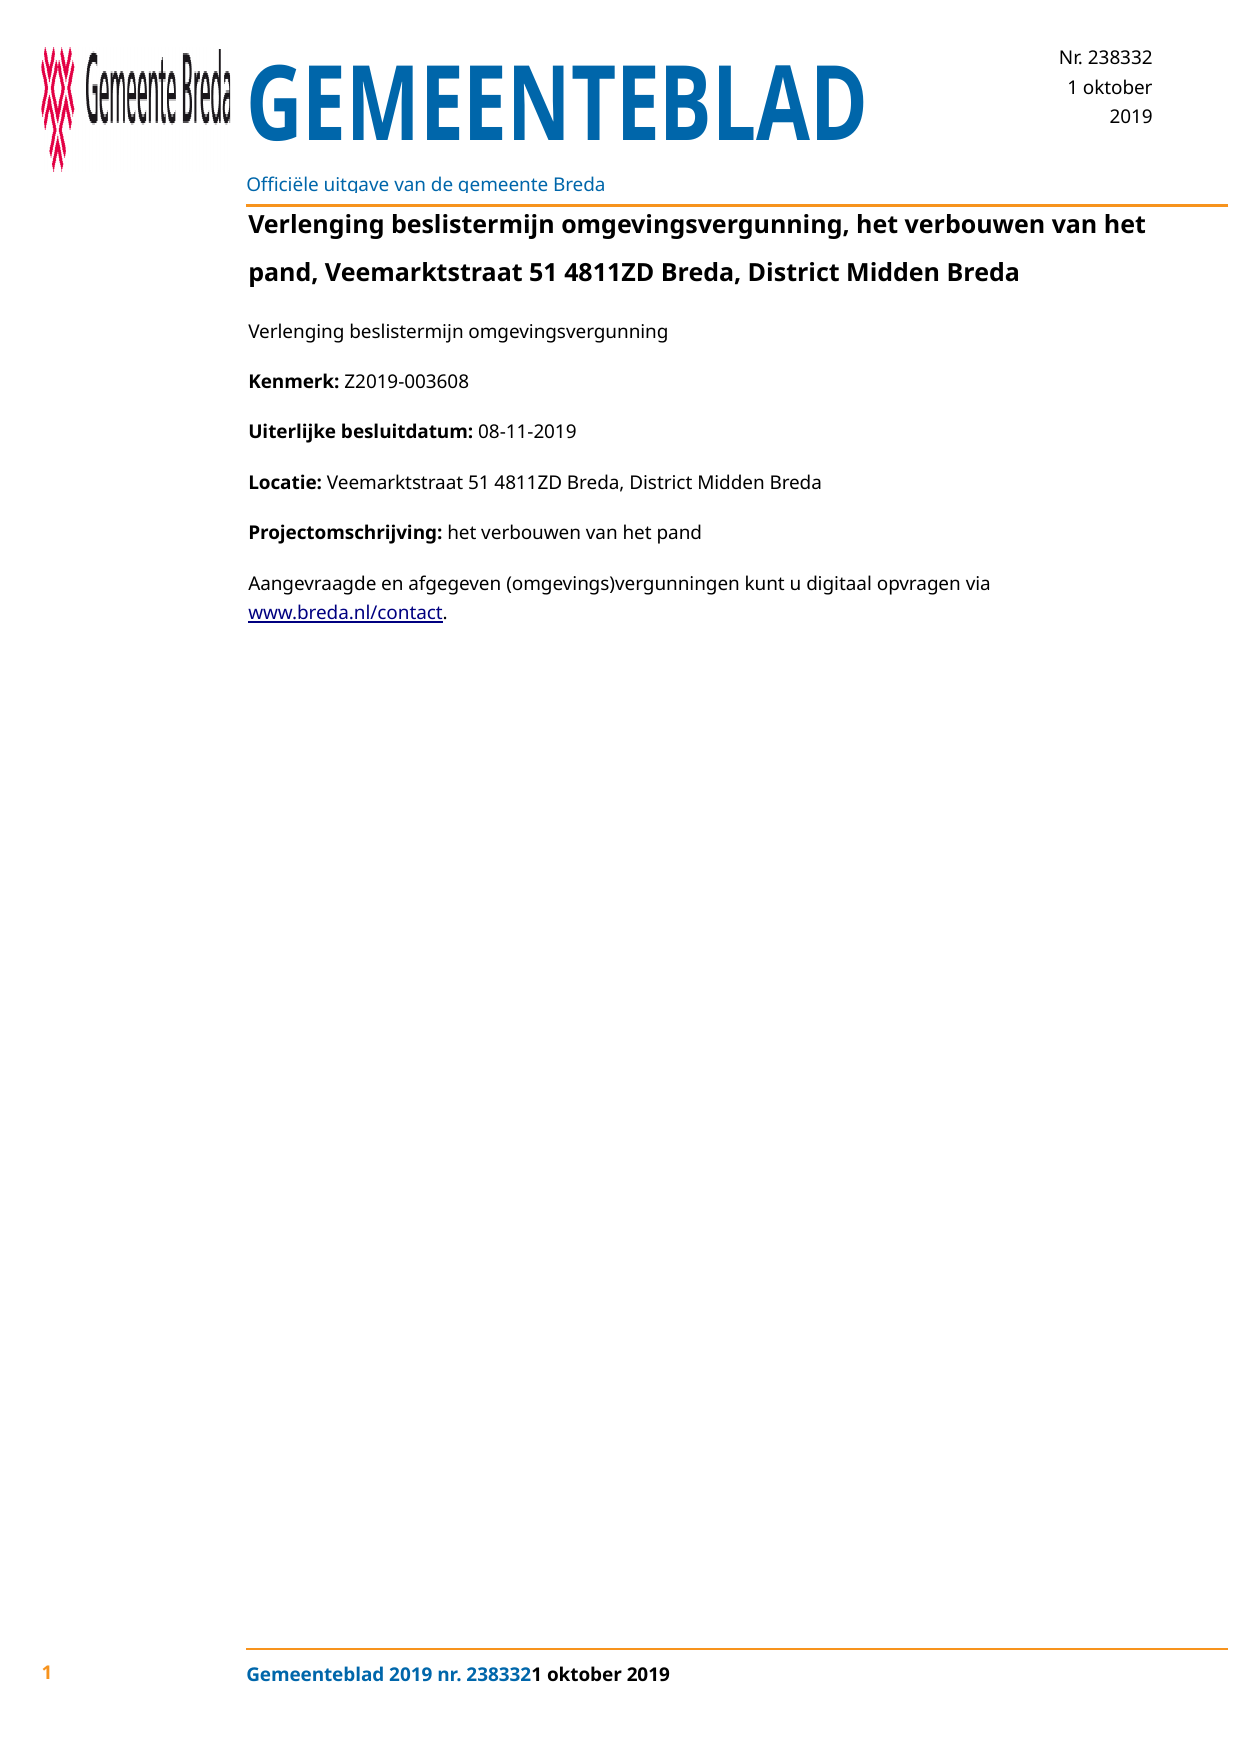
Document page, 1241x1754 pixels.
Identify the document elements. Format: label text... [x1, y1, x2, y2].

picture [41, 47, 231, 172]
text Kenmerk: Z2019-003608 [248, 368, 1152, 394]
text Uiterlijke besluitdatum: 08-11-2019 [248, 419, 1152, 444]
text Projectomschrijving: het verbouwen van het pand [248, 519, 1152, 545]
text Verlenging beslistermijn omgevingsvergunning, het verbouwen van het pand, Veemarktstraat 51 4811ZD Breda, District Midden Breda [248, 207, 1152, 288]
text Verlenging beslistermijn omgevingsvergunning [248, 318, 1152, 344]
text Aangevraagde en afgegeven (omgevings)vergunningen kunt u digitaal opvragen via www.breda.nl/contact. [248, 570, 1152, 625]
text Locatie: Veemarktstraat 51 4811ZD Breda, District Midden Breda [248, 469, 1152, 495]
